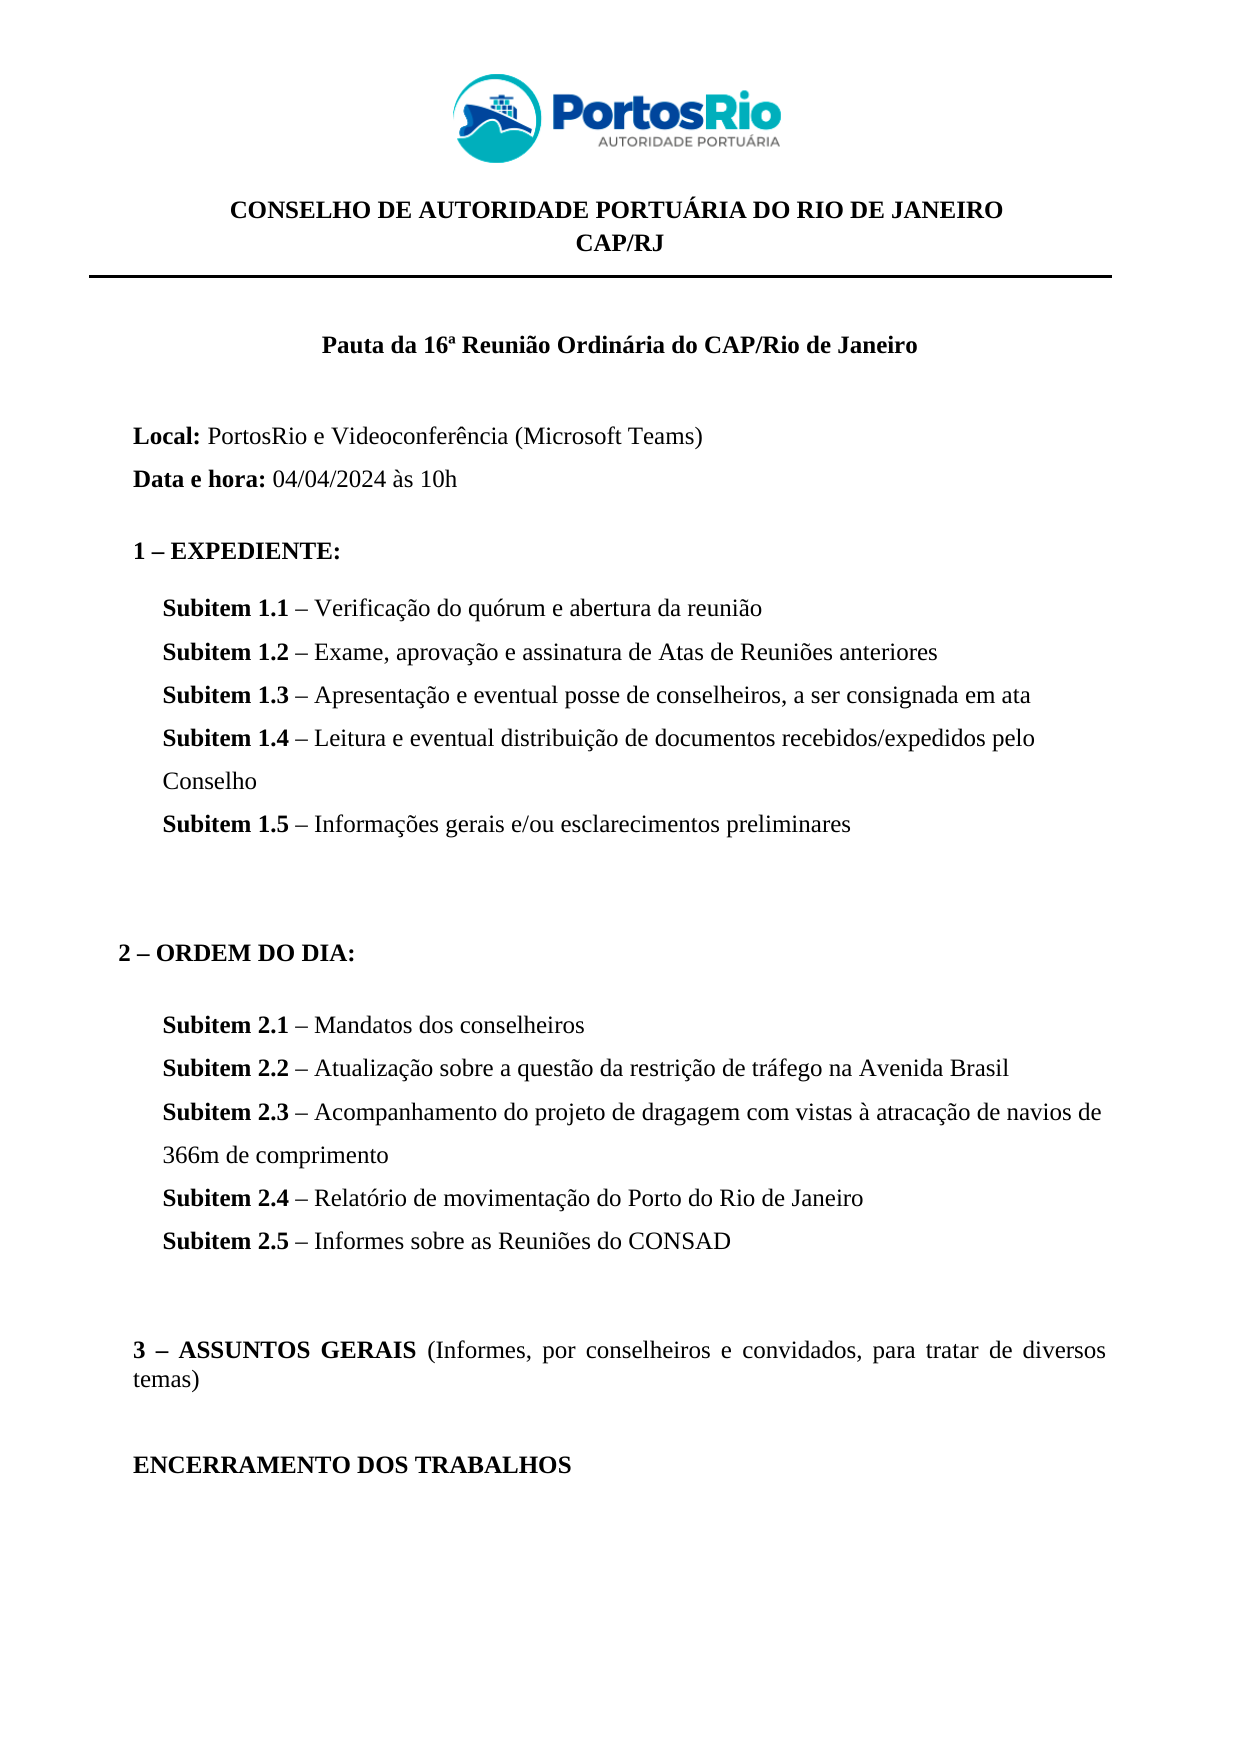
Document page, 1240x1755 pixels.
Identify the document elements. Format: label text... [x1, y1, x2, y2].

text 1 – EXPEDIENTE: [133, 536, 1107, 565]
subtitle Pauta da 16ª Reunião Ordinária do CAP/Rio de Janeiro [133, 331, 1107, 359]
text Subitem 1.5 – Informações gerais e/ou esclarecimentos preliminares [162, 809, 1107, 838]
text Subitem 1.2 – Exame, aprovação e assinatura de Atas de Reuniões anteriores [162, 637, 1107, 665]
text 3 – ASSUNTOS GERAIS (Informes, por conselheiros e convidados, para tratar de diversos temas) [133, 1335, 1107, 1393]
text Subitem 2.4 – Relatório de movimentação do Porto do Rio de Janeiro [162, 1183, 1107, 1212]
text ENCERRAMENTO DOS TRABALHOS [133, 1450, 1107, 1479]
text Subitem 2.1 – Mandatos dos conselheiros [162, 1010, 1107, 1039]
text Subitem 1.1 – Verificação do quórum e abertura da reunião [162, 593, 1107, 622]
text 2 – ORDEM DO DIA: [118, 938, 1107, 967]
text Subitem 1.4 – Leitura e eventual distribuição de documentos recebidos/expedidos pelo Conselho [162, 723, 1107, 795]
text Subitem 2.5 – Informes sobre as Reuniões do CONSAD [162, 1226, 1107, 1255]
text Subitem 2.2 – Atualização sobre a questão da restrição de tráfego na Avenida Brasil [162, 1053, 1107, 1082]
text Local: PortosRio e Videoconferência (Microsoft Teams) [133, 421, 1107, 450]
text Subitem 2.3 – Acompanhamento do projeto de dragagem com vistas à atracação de navios de 366m de comprimento [162, 1097, 1107, 1168]
text Subitem 1.3 – Apresentação e eventual posse de conselheiros, a ser consignada em ata [162, 680, 1107, 708]
text Data e hora: 04/04/2024 às 10h [133, 464, 1107, 493]
